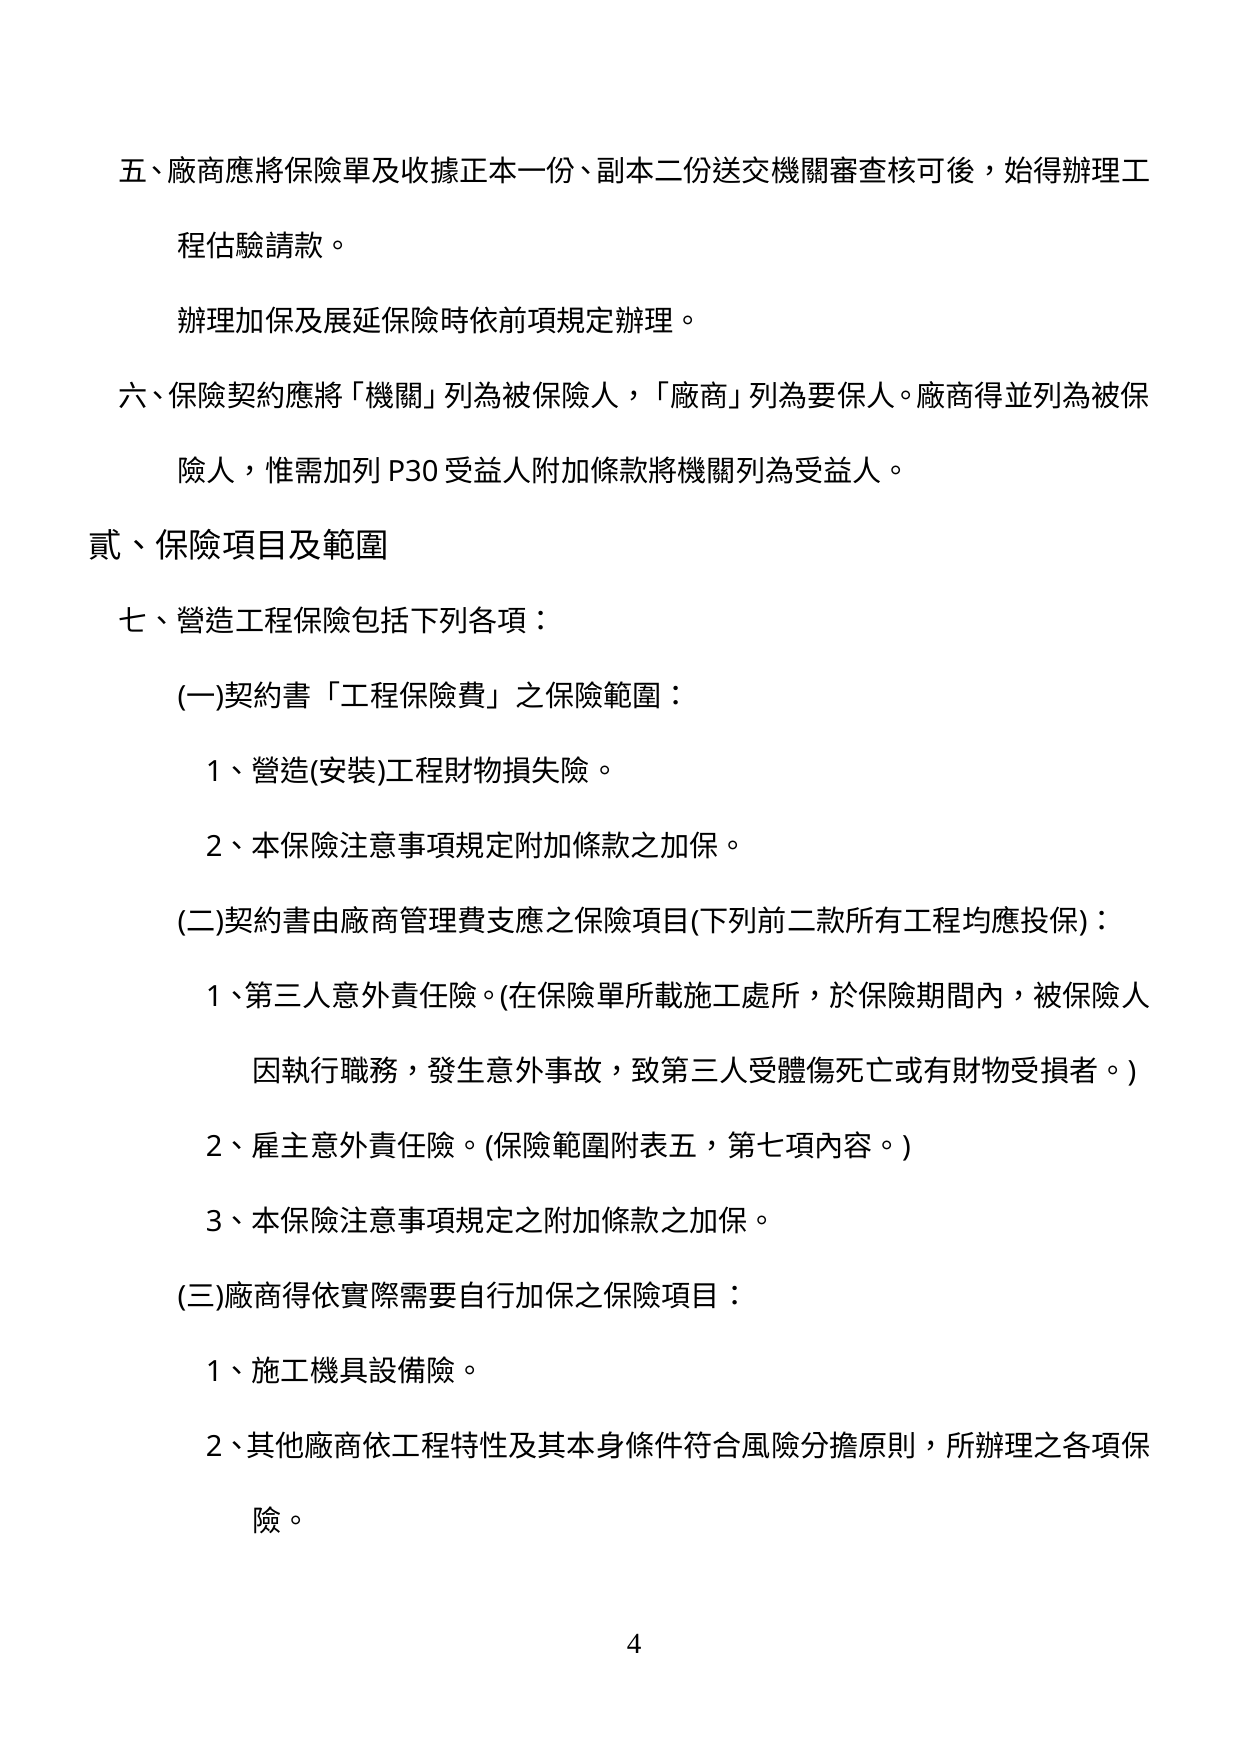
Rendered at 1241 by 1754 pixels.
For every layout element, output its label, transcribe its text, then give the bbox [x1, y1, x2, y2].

text 1、第三人意外責任險。(在保險單所載施工處所，於保險期間內，被保險人因執行職務，發生意外事故，致第三人受體傷死亡或有財物受損者。) [206, 956, 1150, 1106]
text 2、本保險注意事項規定附加條款之加保。 [206, 806, 1150, 881]
text 辦理加保及展延保險時依前項規定辦理。 [177, 281, 1150, 356]
text 六、保險契約應將「機關」列為被保險人，「廠商」列為要保人。廠商得並列為被保險人，惟需加列P30受益人附加條款將機關列為受益人。 [118, 356, 1150, 506]
text 2、其他廠商依工程特性及其本身條件符合風險分擔原則，所辦理之各項保險。 [206, 1406, 1150, 1556]
text (三)廠商得依實際需要自行加保之保險項目： [177, 1256, 1150, 1331]
text 1、施工機具設備險。 [206, 1331, 1150, 1406]
text (一)契約書「工程保險費」之保險範圍： [177, 656, 1150, 731]
text 五、廠商應將保險單及收據正本一份、副本二份送交機關審查核可後，始得辦理工程估驗請款。 [118, 131, 1150, 281]
text 2、雇主意外責任險。(保險範圍附表五，第七項內容。) [206, 1106, 1150, 1181]
text 3、本保險注意事項規定之附加條款之加保。 [206, 1181, 1150, 1256]
text (二)契約書由廠商管理費支應之保險項目(下列前二款所有工程均應投保)： [177, 881, 1150, 956]
text 七、營造工程保險包括下列各項： [118, 581, 1150, 656]
text 貳、保險項目及範圍 [88, 506, 1150, 581]
text 1、營造(安裝)工程財物損失險。 [206, 731, 1150, 806]
